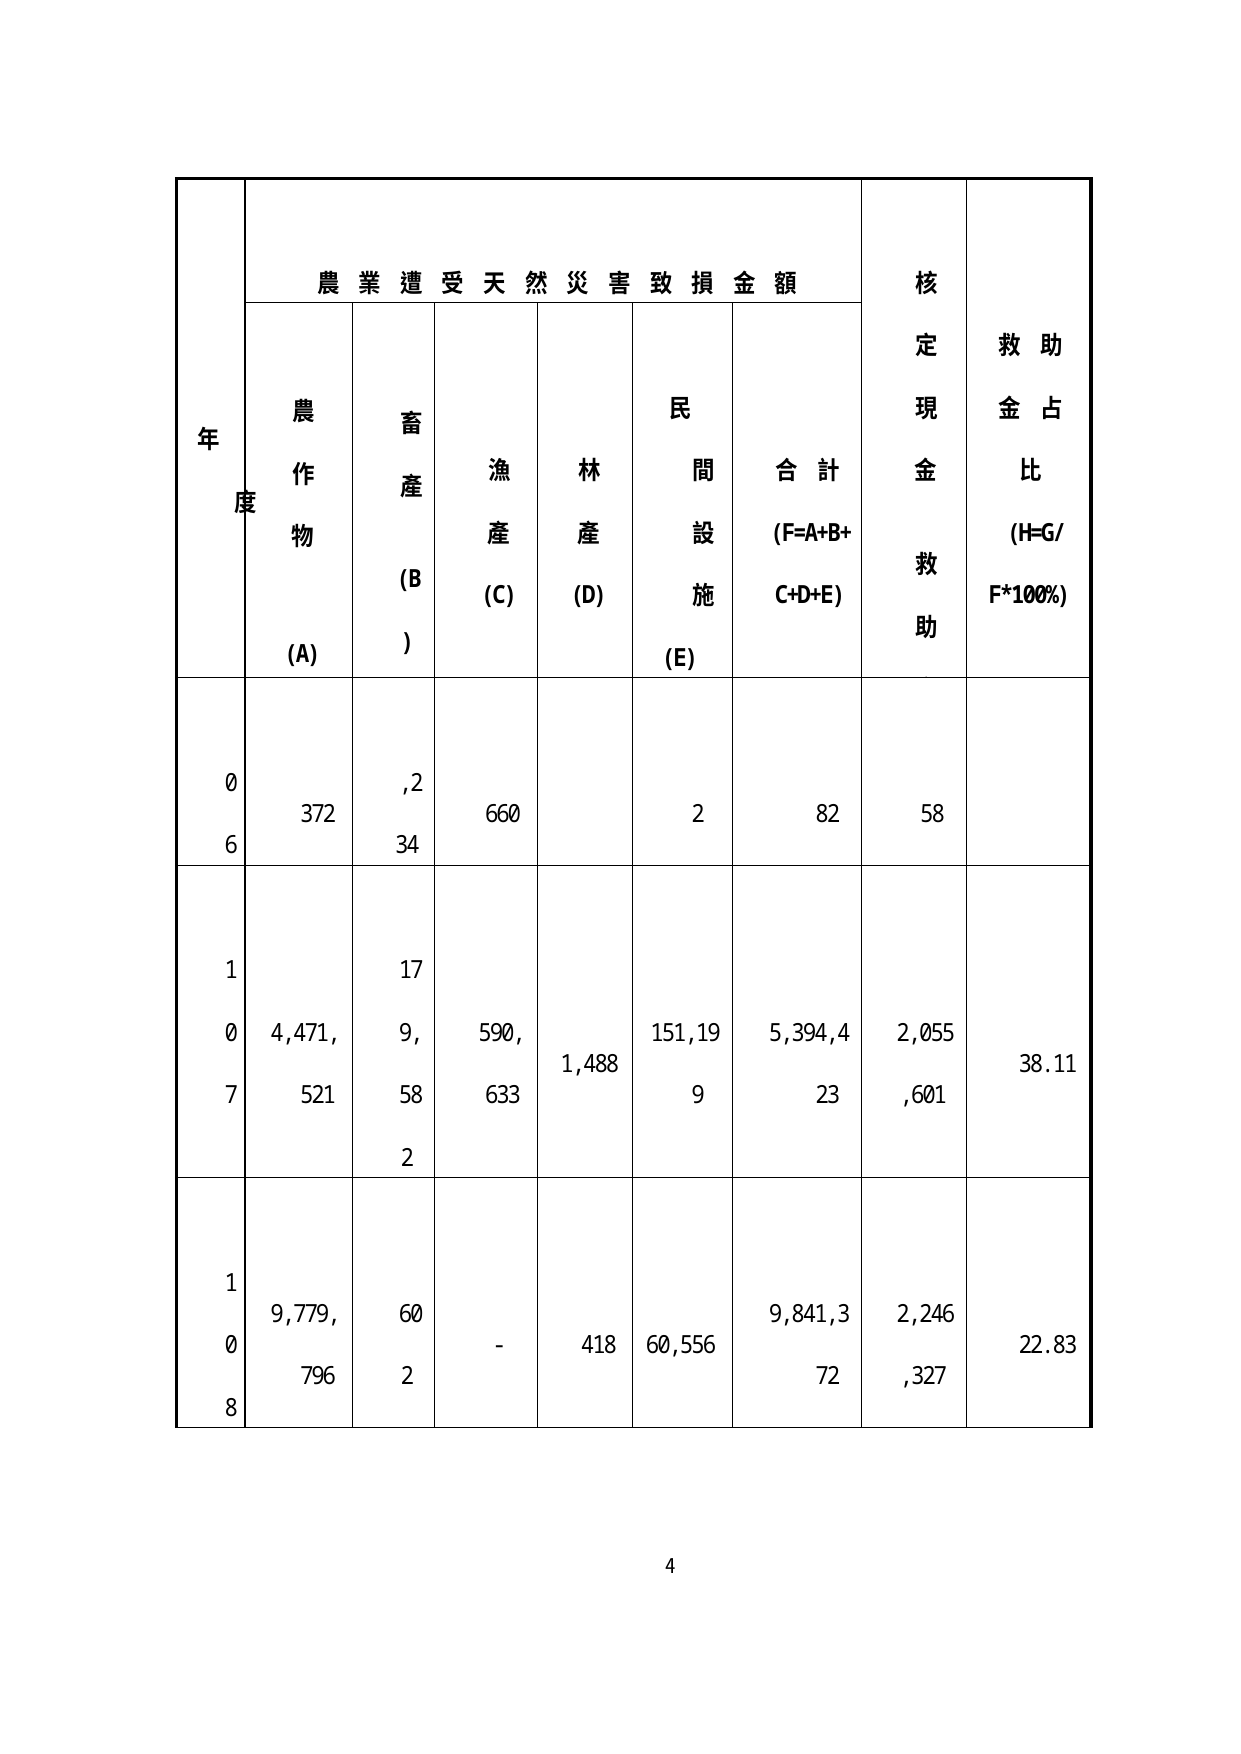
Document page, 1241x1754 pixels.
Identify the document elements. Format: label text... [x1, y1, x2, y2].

table_cell 4,471,521 [246, 866, 352, 1177]
table_cell 林產 (D) [538, 303, 632, 677]
table_cell 372 [246, 678, 352, 865]
table_cell 22.83 [967, 1178, 1089, 1427]
table_cell 漁產 (C) [435, 303, 537, 677]
table_cell 418 [538, 1178, 632, 1427]
table_header 年度 [178, 180, 244, 677]
table_cell 農作物 (A) [246, 303, 352, 677]
table_cell [538, 678, 632, 865]
table_cell 602 [353, 1178, 434, 1427]
table_cell 畜產 (B) [353, 303, 434, 677]
table_cell 107 [178, 866, 244, 1177]
table_cell 590,633 [435, 866, 537, 1177]
table_header 救助金占比(H=G/F*100%) [967, 180, 1089, 677]
table_cell 2 [633, 678, 732, 865]
table_cell 合計 (F=A+B+C+D+E) [733, 303, 861, 677]
table_cell 1,488 [538, 866, 632, 1177]
table_header 農業遭受天然災害致損金額 [246, 180, 861, 302]
table_cell 06 [178, 678, 244, 865]
table_cell 60,556 [633, 1178, 732, 1427]
table_cell 998,358 [862, 678, 966, 865]
table_header 核定現金 救助金額 (G) [862, 180, 966, 677]
table_cell 151,199 [633, 866, 732, 1177]
table_cell [967, 678, 1089, 865]
table_cell 2,055,601 [862, 866, 966, 1177]
table_cell ,234 [353, 678, 434, 865]
table_cell 民間設施 (E) [633, 303, 732, 677]
table_cell - [435, 1178, 537, 1427]
table_cell 108 [178, 1178, 244, 1427]
table_cell 9,779,796 [246, 1178, 352, 1427]
table_cell 179,582 [353, 866, 434, 1177]
table_cell 660 [435, 678, 537, 865]
table_cell 38.11 [967, 866, 1089, 1177]
table_cell 9,841,372 [733, 1178, 861, 1427]
table_cell 2,246,327 [862, 1178, 966, 1427]
table_cell 82 [733, 678, 861, 865]
table_cell 5,394,423 [733, 866, 861, 1177]
